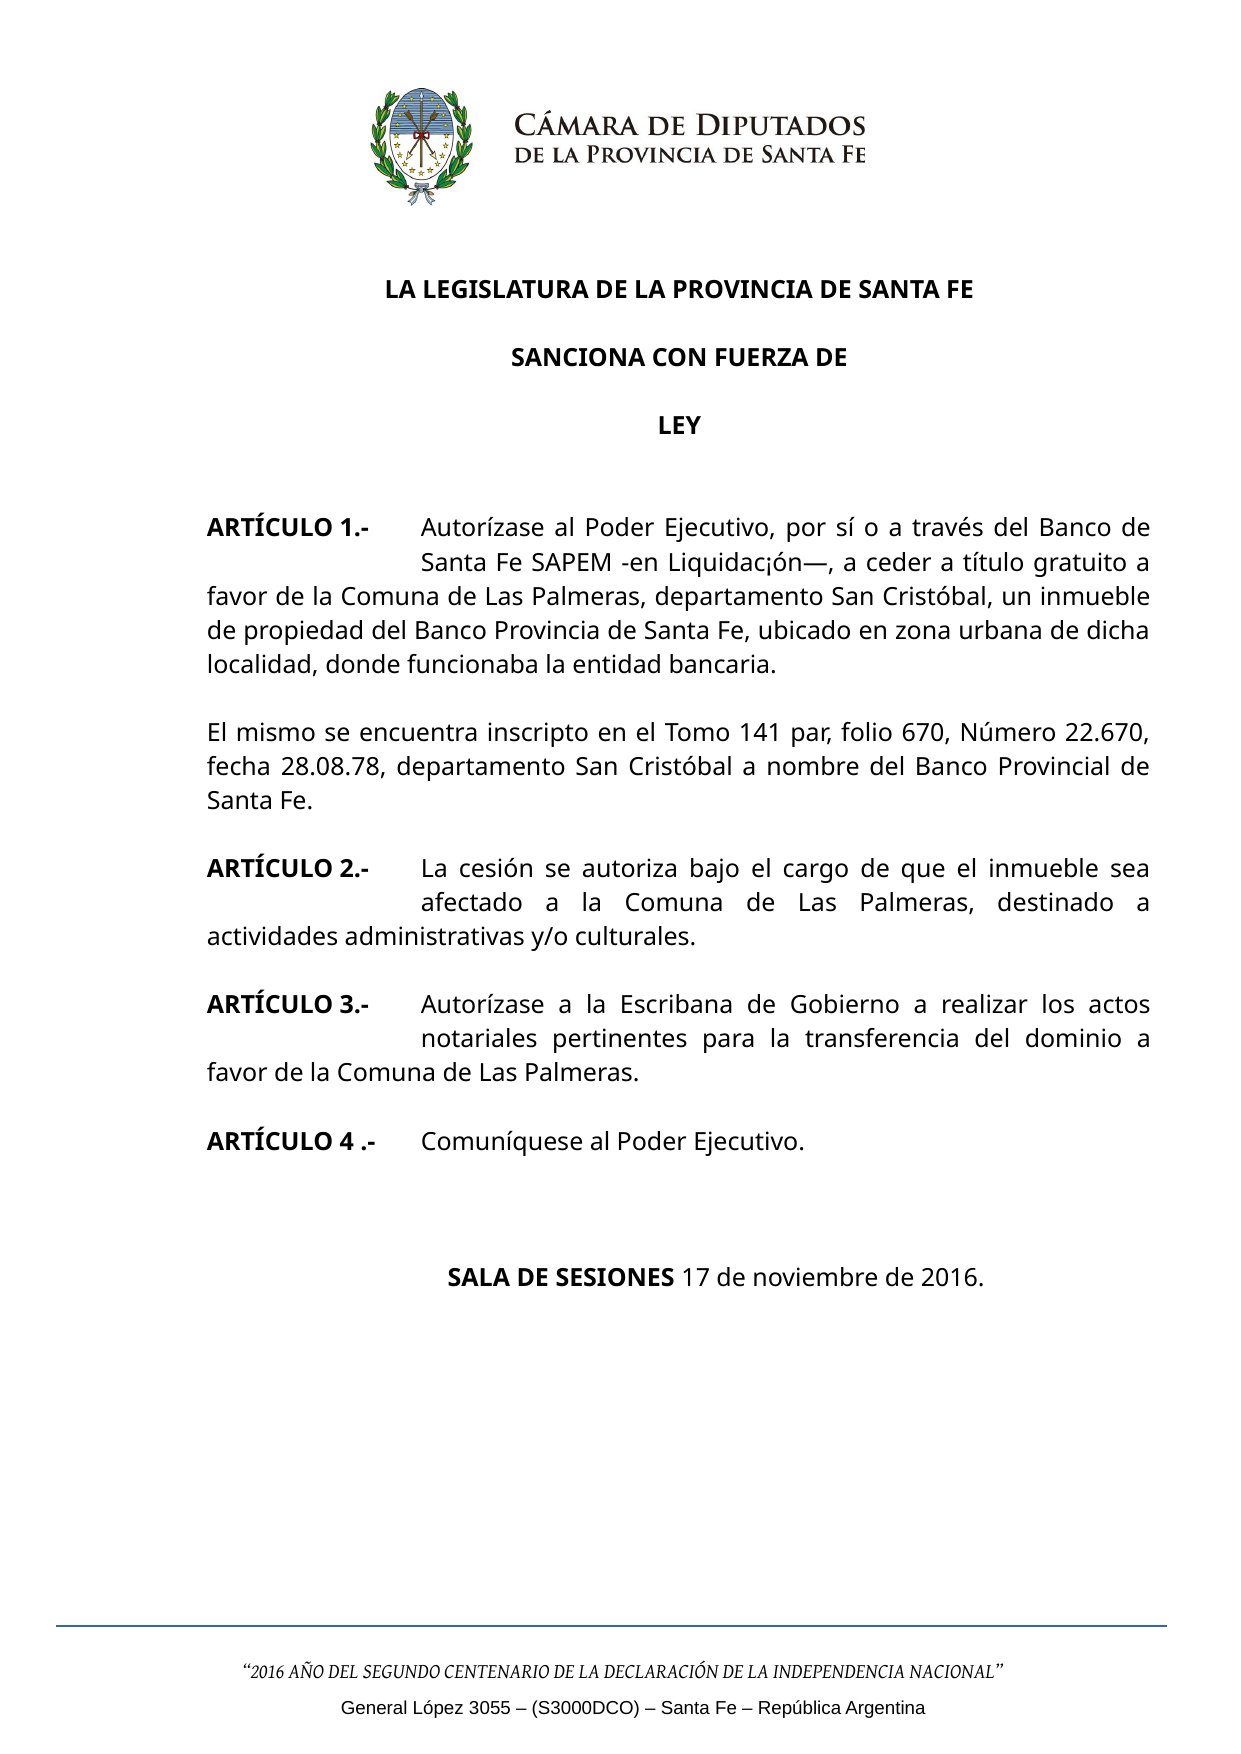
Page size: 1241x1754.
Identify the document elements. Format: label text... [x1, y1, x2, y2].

table_header ARTÍCULO 4 .- [207, 1123, 421, 1173]
text Comuníquese al Poder Ejecutivo. [421, 1123, 1152, 1157]
text Autorízase a la Escribana de Gobierno a realizar los actos notariales pertinentes para la transferencia del dominio a favor de la Comuna de Las Palmeras. [207, 987, 1152, 1089]
table_header ARTÍCULO 3.- [207, 987, 421, 1037]
table_header ARTÍCULO 2.- [207, 851, 421, 901]
picture [370, 88, 866, 210]
text LA LEGISLATURA DE LA PROVINCIA DE SANTA FE [207, 272, 1152, 306]
text La cesión se autoriza bajo el cargo de que el inmueble sea afectado a la Comuna de Las Palmeras, destinado a actividades administrativas y/o culturales. [207, 851, 1152, 953]
text LEY [207, 408, 1152, 442]
text Autorízase al Poder Ejecutivo, por sí o a través del Banco de Santa Fe SAPEM -en Liquidac¡ón—, a ceder a título gratuito a favor de la Comuna de Las Palmeras, departamento San Cristóbal, un inmueble de propiedad del Banco Provincia de Santa Fe, ubicado en zona urbana de dicha localidad, donde funcionaba la entidad bancaria. [207, 510, 1152, 680]
text SALA DE SESIONES 17 de noviembre de 2016. [207, 1259, 1152, 1293]
table_header ARTÍCULO 1.- [207, 510, 421, 560]
text SANCIONA CON FUERZA DE [207, 340, 1152, 374]
text El mismo se encuentra inscripto en el Tomo 141 par, folio 670, Número 22.670, fecha 28.08.78, departamento San Cristóbal a nombre del Banco Provincial de Santa Fe. [207, 714, 1152, 817]
